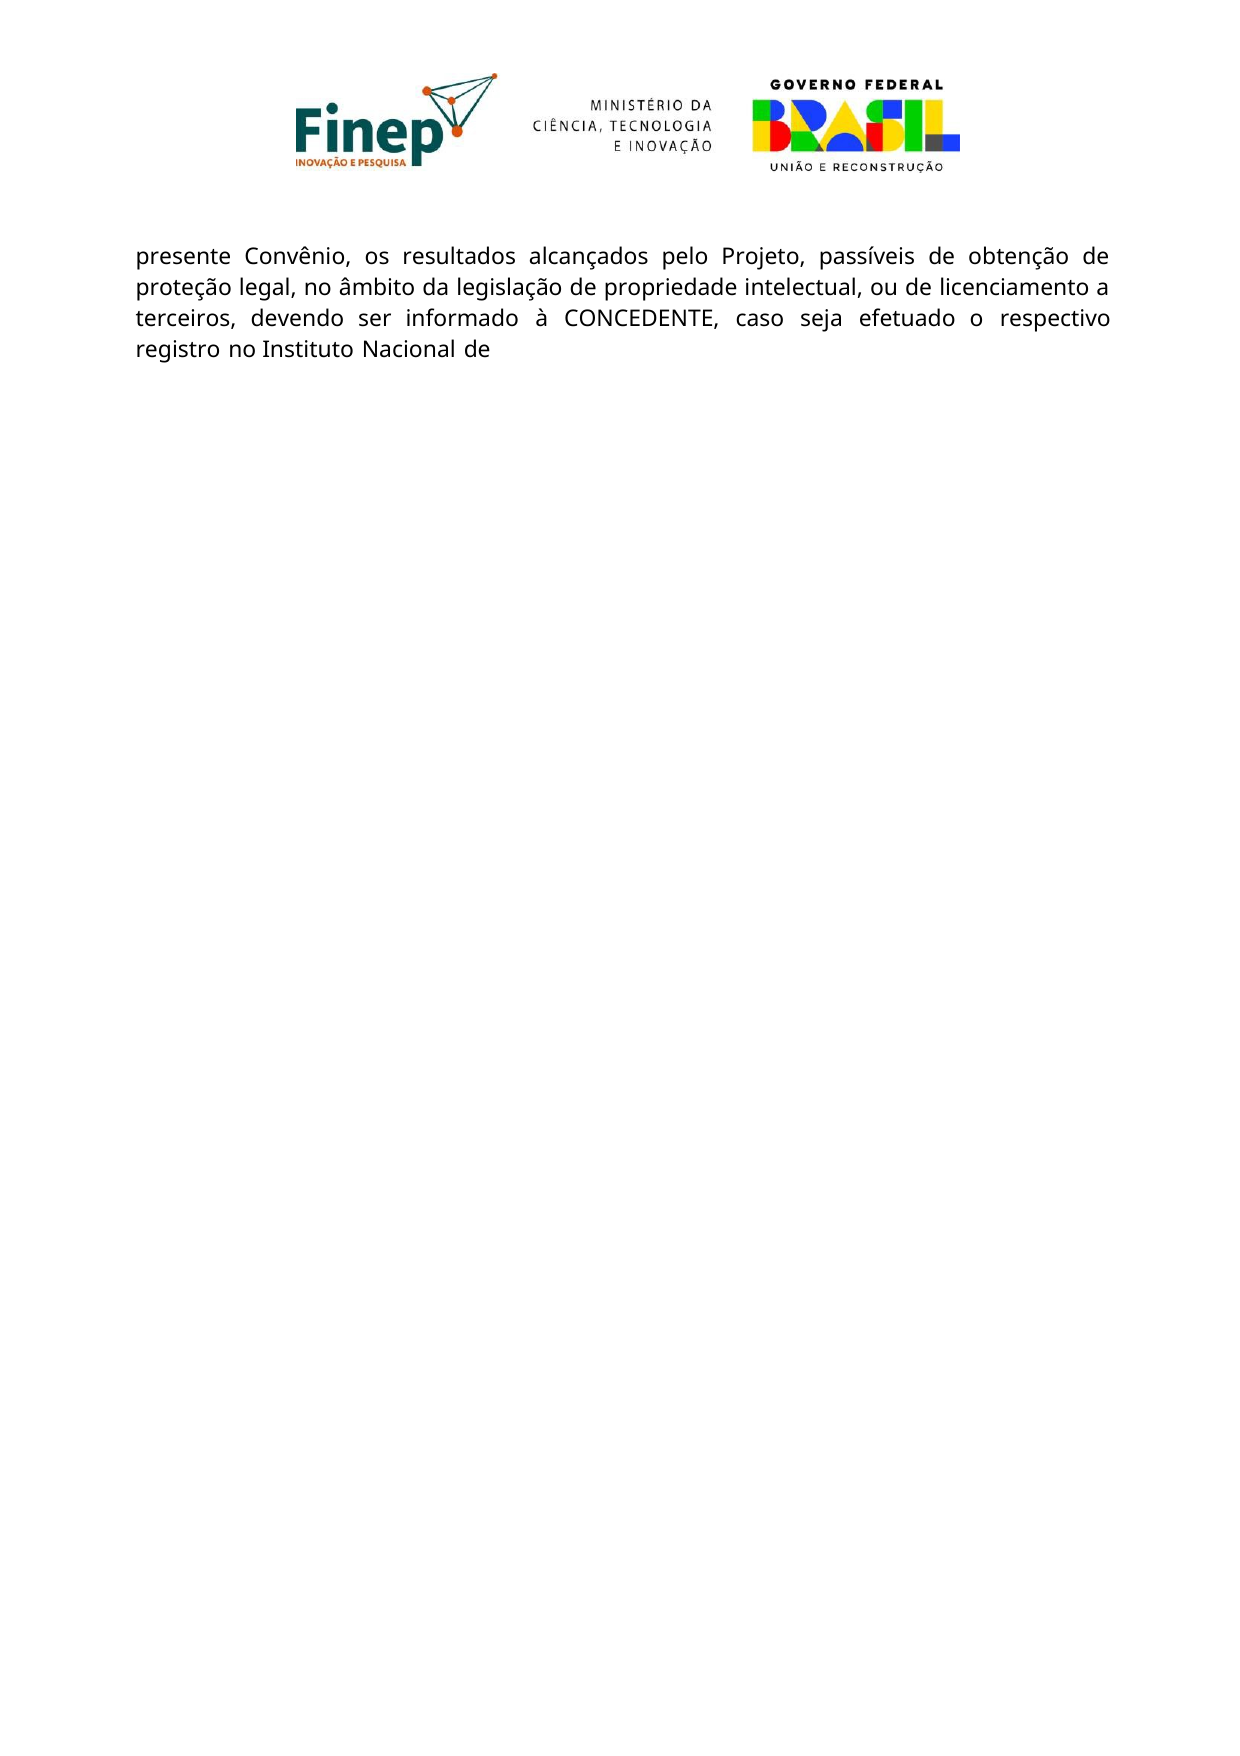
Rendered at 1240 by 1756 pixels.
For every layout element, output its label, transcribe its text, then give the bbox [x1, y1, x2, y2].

list presente Convênio, os resultados alcançados pelo Projeto, passíveis de obtenção de proteção legal, no âmbito da legislação de propriedade intelectual, ou de licenciamento a terceiros, devendo ser informado à CONCEDENTE, caso seja efetuado o respectivo registro no Instituto Nacional de [135, 239, 1111, 364]
